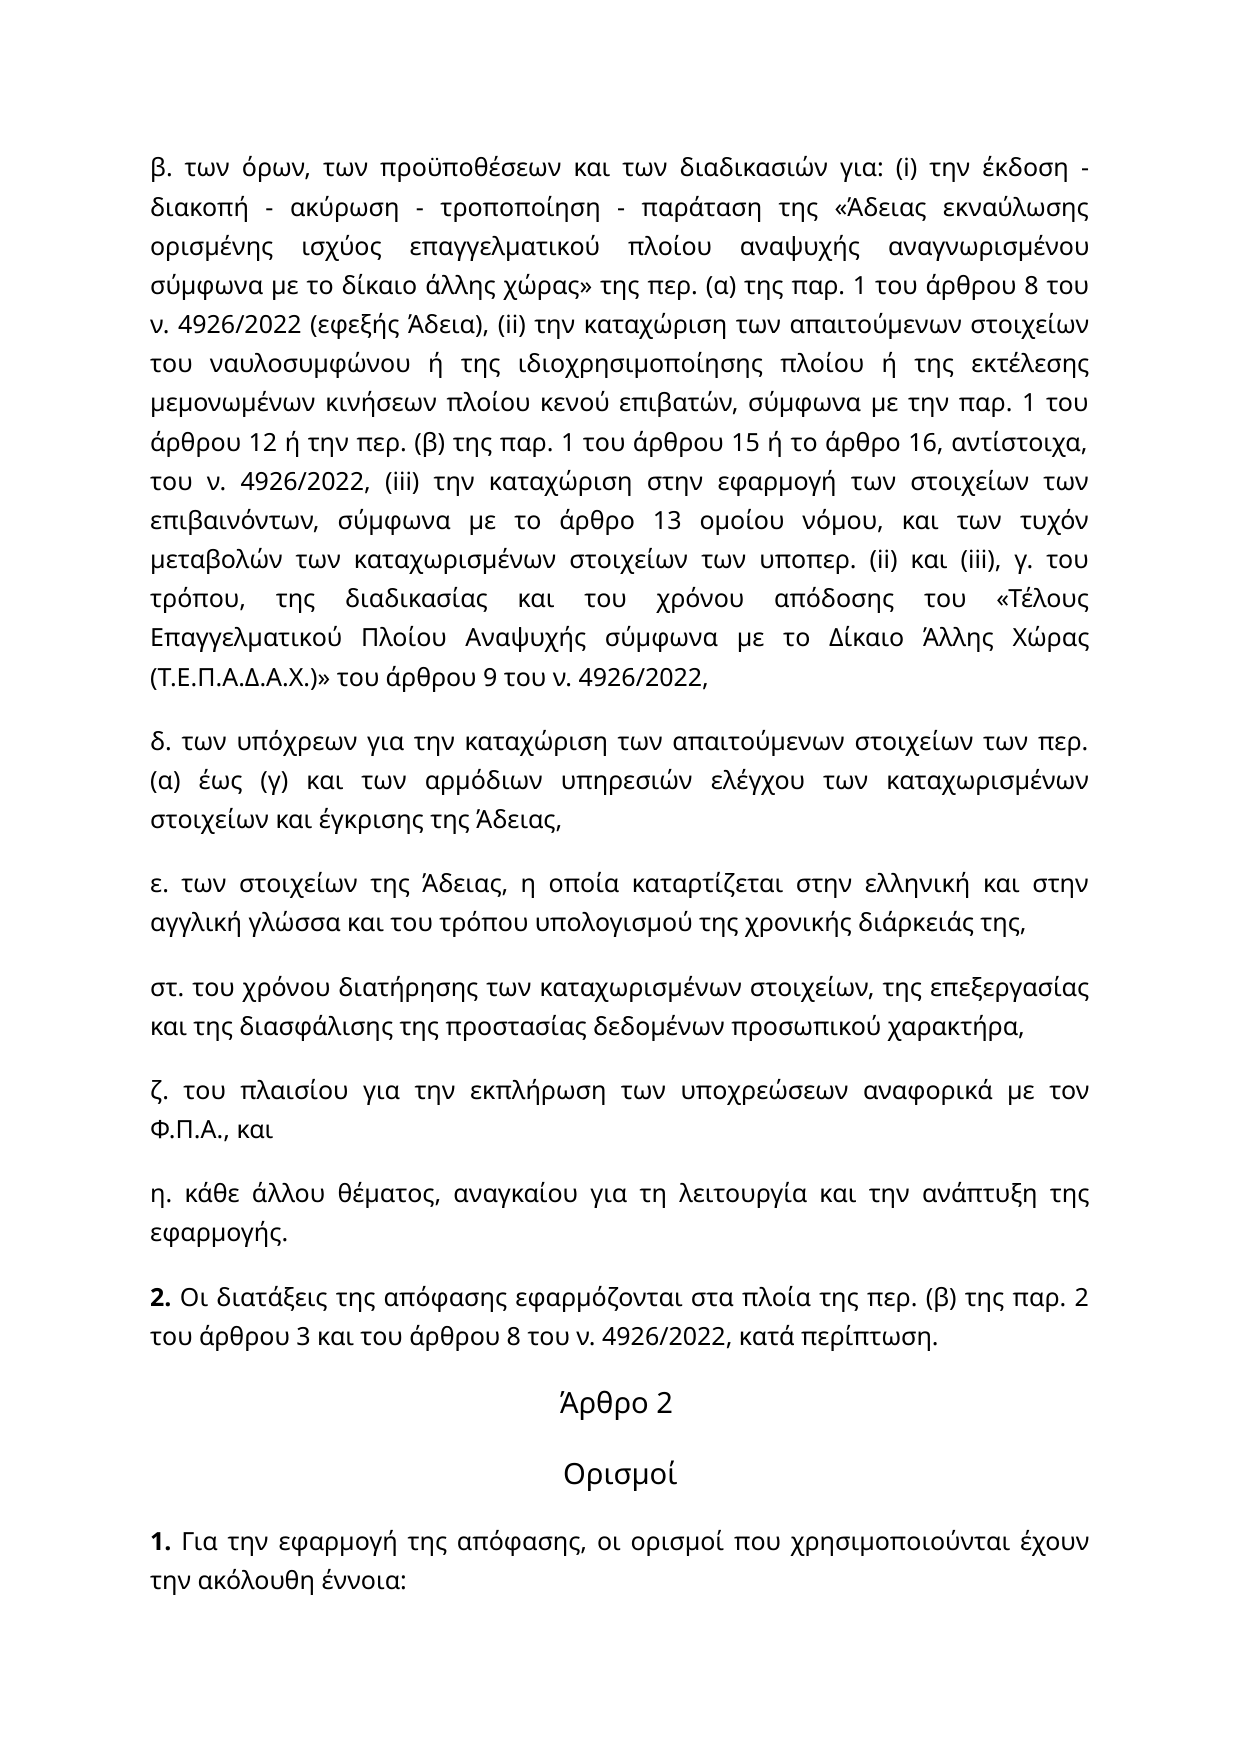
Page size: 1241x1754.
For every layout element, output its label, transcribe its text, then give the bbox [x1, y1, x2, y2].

text 1. Για την εφαρμογή της απόφασης, οι ορισμοί που χρησιμοποιούνται έχουν την ακόλουθη έννοια: [150, 1524, 1090, 1597]
text η. κάθε άλλου θέματος, αναγκαίου για τη λειτουργία και την ανάπτυξη της εφαρμογής. [150, 1176, 1090, 1249]
subtitle Ορισμοί [150, 1453, 1090, 1493]
text ε. των στοιχείων της Άδειας, η οποία καταρτίζεται στην ελληνική και στην αγγλική γλώσσα και του τρόπου υπολογισμού της χρονικής διάρκειάς της, [150, 866, 1090, 939]
text ζ. του πλαισίου για την εκπλήρωση των υποχρεώσεων αναφορικά με τον Φ.Π.Α., και [150, 1072, 1090, 1146]
text β. των όρων, των προϋποθέσεων και των διαδικασιών για: (i) την έκδοση - διακοπή - ακύρωση - τροποποίηση - παράταση της «Άδειας εκναύλωσης ορισμένης ισχύος επαγγελματικού πλοίου αναψυχής αναγνωρισμένου σύμφωνα με το δίκαιο άλλης χώρας» της περ. (α) της παρ. 1 του άρθρου 8 του ν. 4926/2022 (εφεξής Άδεια), (ii) την καταχώριση των απαιτούμενων στοιχείων του ναυλοσυμφώνου ή της ιδιοχρησιμοποίησης πλοίου ή της εκτέλεσης μεμονωμένων κινήσεων πλοίου κενού επιβατών, σύμφωνα με την παρ. 1 του άρθρου 12 ή την περ. (β) της παρ. 1 του άρθρου 15 ή το άρθρο 16, αντίστοιχα, του ν. 4926/2022, (iii) την καταχώριση στην εφαρμογή των στοιχείων των επιβαινόντων, σύμφωνα με το άρθρο 13 ομοίου νόμου, και των τυχόν μεταβολών των καταχωρισμένων στοιχείων των υποπερ. (ii) και (iii), γ. του τρόπου, της διαδικασίας και του χρόνου απόδοσης του «Τέλους Επαγγελματικού Πλοίου Αναψυχής σύμφωνα με το Δίκαιο Άλλης Χώρας (Τ.Ε.Π.Α.Δ.Α.Χ.)» του άρθρου 9 του ν. 4926/2022, [150, 150, 1090, 693]
text δ. των υπόχρεων για την καταχώριση των απαιτούμενων στοιχείων των περ. (α) έως (γ) και των αρμόδιων υπηρεσιών ελέγχου των καταχωρισμένων στοιχείων και έγκρισης της Άδειας, [150, 723, 1090, 836]
text 2. Οι διατάξεις της απόφασης εφαρμόζονται στα πλοία της περ. (β) της παρ. 2 του άρθρου 3 και του άρθρου 8 του ν. 4926/2022, κατά περίπτωση. [150, 1279, 1090, 1352]
text στ. του χρόνου διατήρησης των καταχωρισμένων στοιχείων, της επεξεργασίας και της διασφάλισης της προστασίας δεδομένων προσωπικού χαρακτήρα, [150, 969, 1090, 1042]
subtitle Άρθρο 2 [150, 1382, 1090, 1422]
